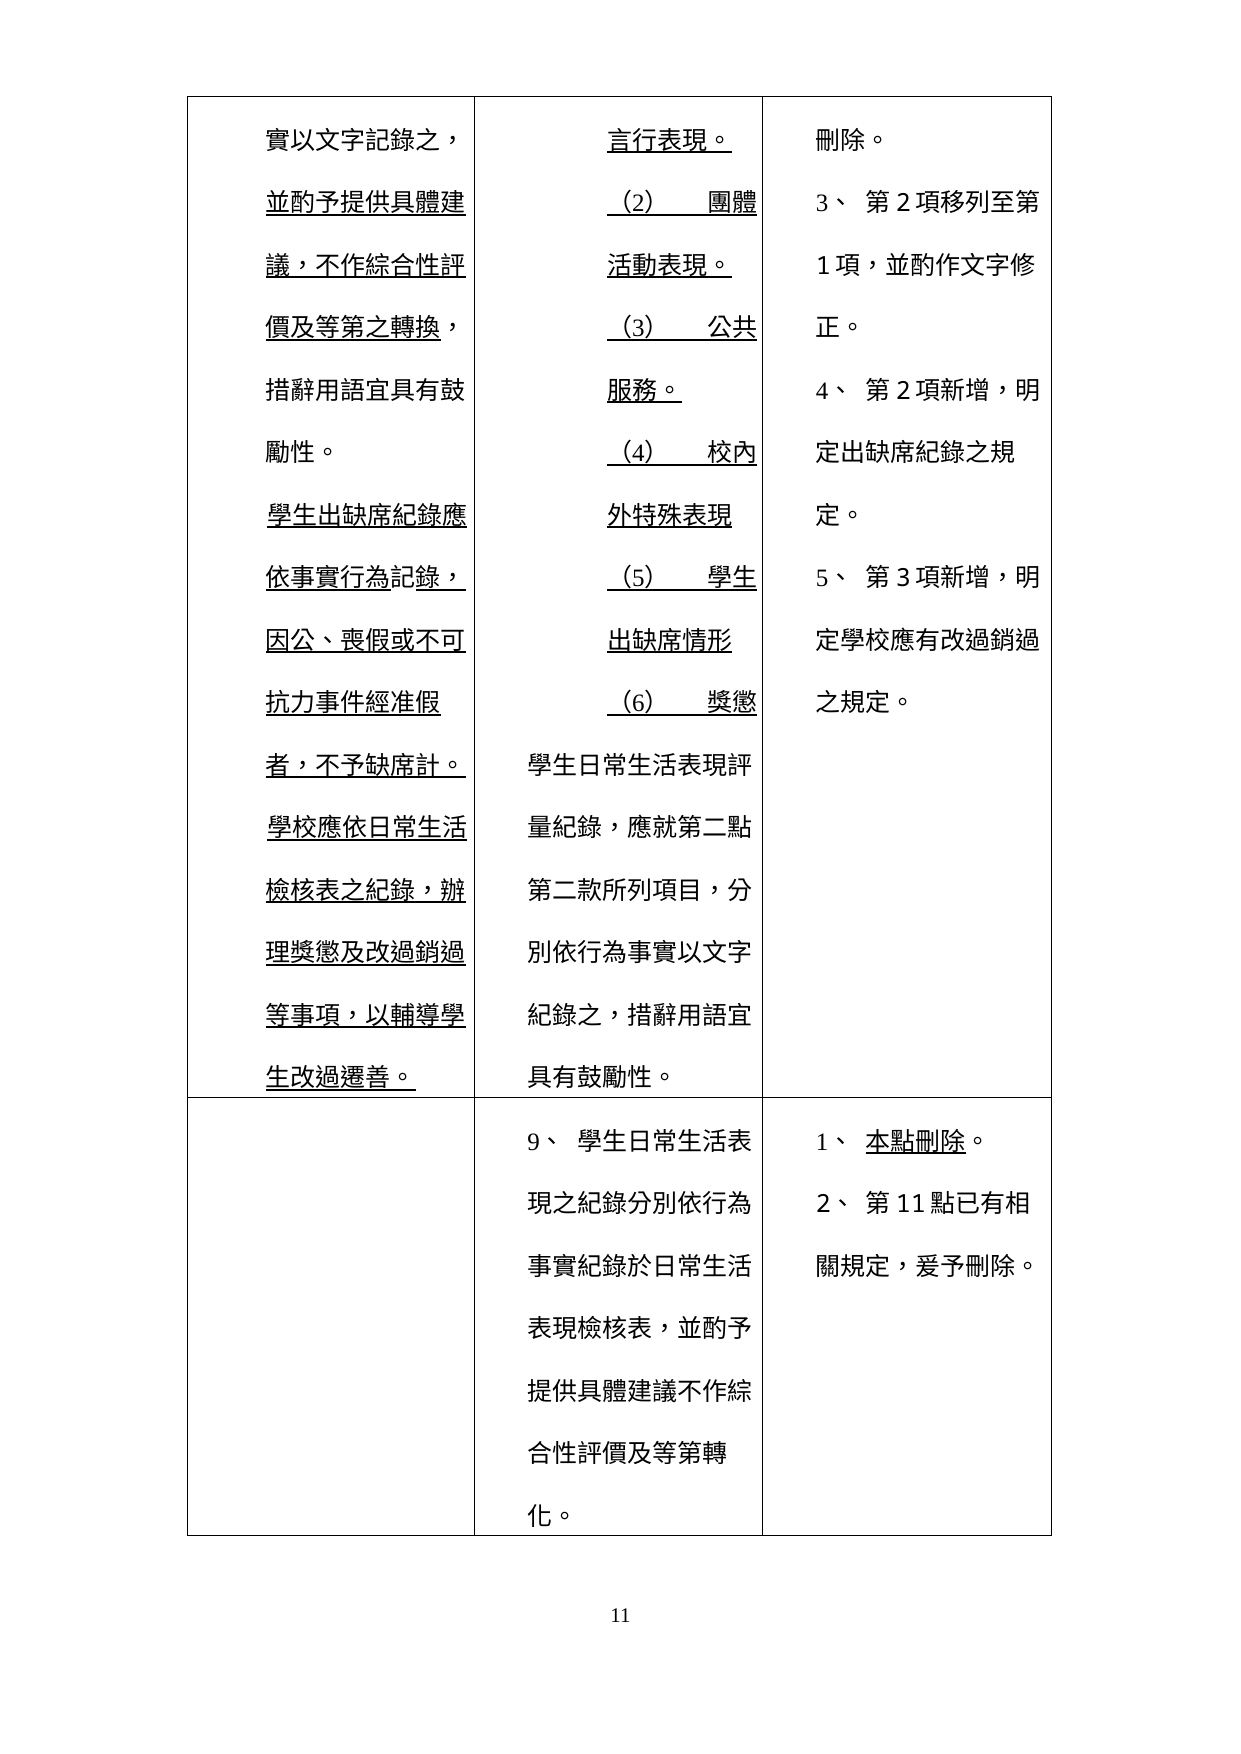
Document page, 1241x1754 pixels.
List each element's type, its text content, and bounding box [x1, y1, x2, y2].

table_cell 本點刪除。 第11點已有相關規定，爰予刪除。 [763, 1098, 1051, 1535]
table_cell 實以文字記錄之，並酌予提供具體建議，不作綜合性評價及等第之轉換，措辭用語宜具有鼓勵性。 學生出缺席紀錄應依事實行為記錄，因公、喪假或不可抗力事件經准假者，不予缺席計。 學校應依日常生活檢核表之紀錄，辦理獎懲及改過銷過等事項，以輔導學生改過遷善。 [188, 97, 474, 1097]
table_cell [188, 1098, 474, 1535]
table_cell 學生日常生活表現之紀錄分別依行為事實紀錄於日常生活表現檢核表，並酌予提供具體建議不作綜合性評價及等第轉化。 有關學生出缺席紀錄應依事實行為紀錄，因公、喪假或不可抗力事 件經准假者，不予缺席計 學生日常生活表現評量學校應依日常生活檢核表之紀錄，辦理獎懲實施、懲罰存記及改過銷過等事項，以輔導學生改過遷善。 [475, 1098, 762, 1535]
table_cell 日常生活表現之評量，分下列各款辦理： 品德言行表現。 團體活動表現。 公共服務。 校內外特殊表現 學生出缺席情形 獎懲 學生日常生活表現評量紀錄，應就第二點第二款所列項目，分別依行為事實以文字紀錄之，措辭用語宜具有鼓勵性。 [475, 97, 762, 1097]
table_cell 點次變更。 第1項所列各款，已於本要點第2點第2款列出，爰予刪除。 第2項移列至第1項，並酌作文字修正。 第2項新增，明定出缺席紀錄之規定。 第3項新增，明定學校應有改過銷過之規定。 [763, 97, 1051, 1097]
